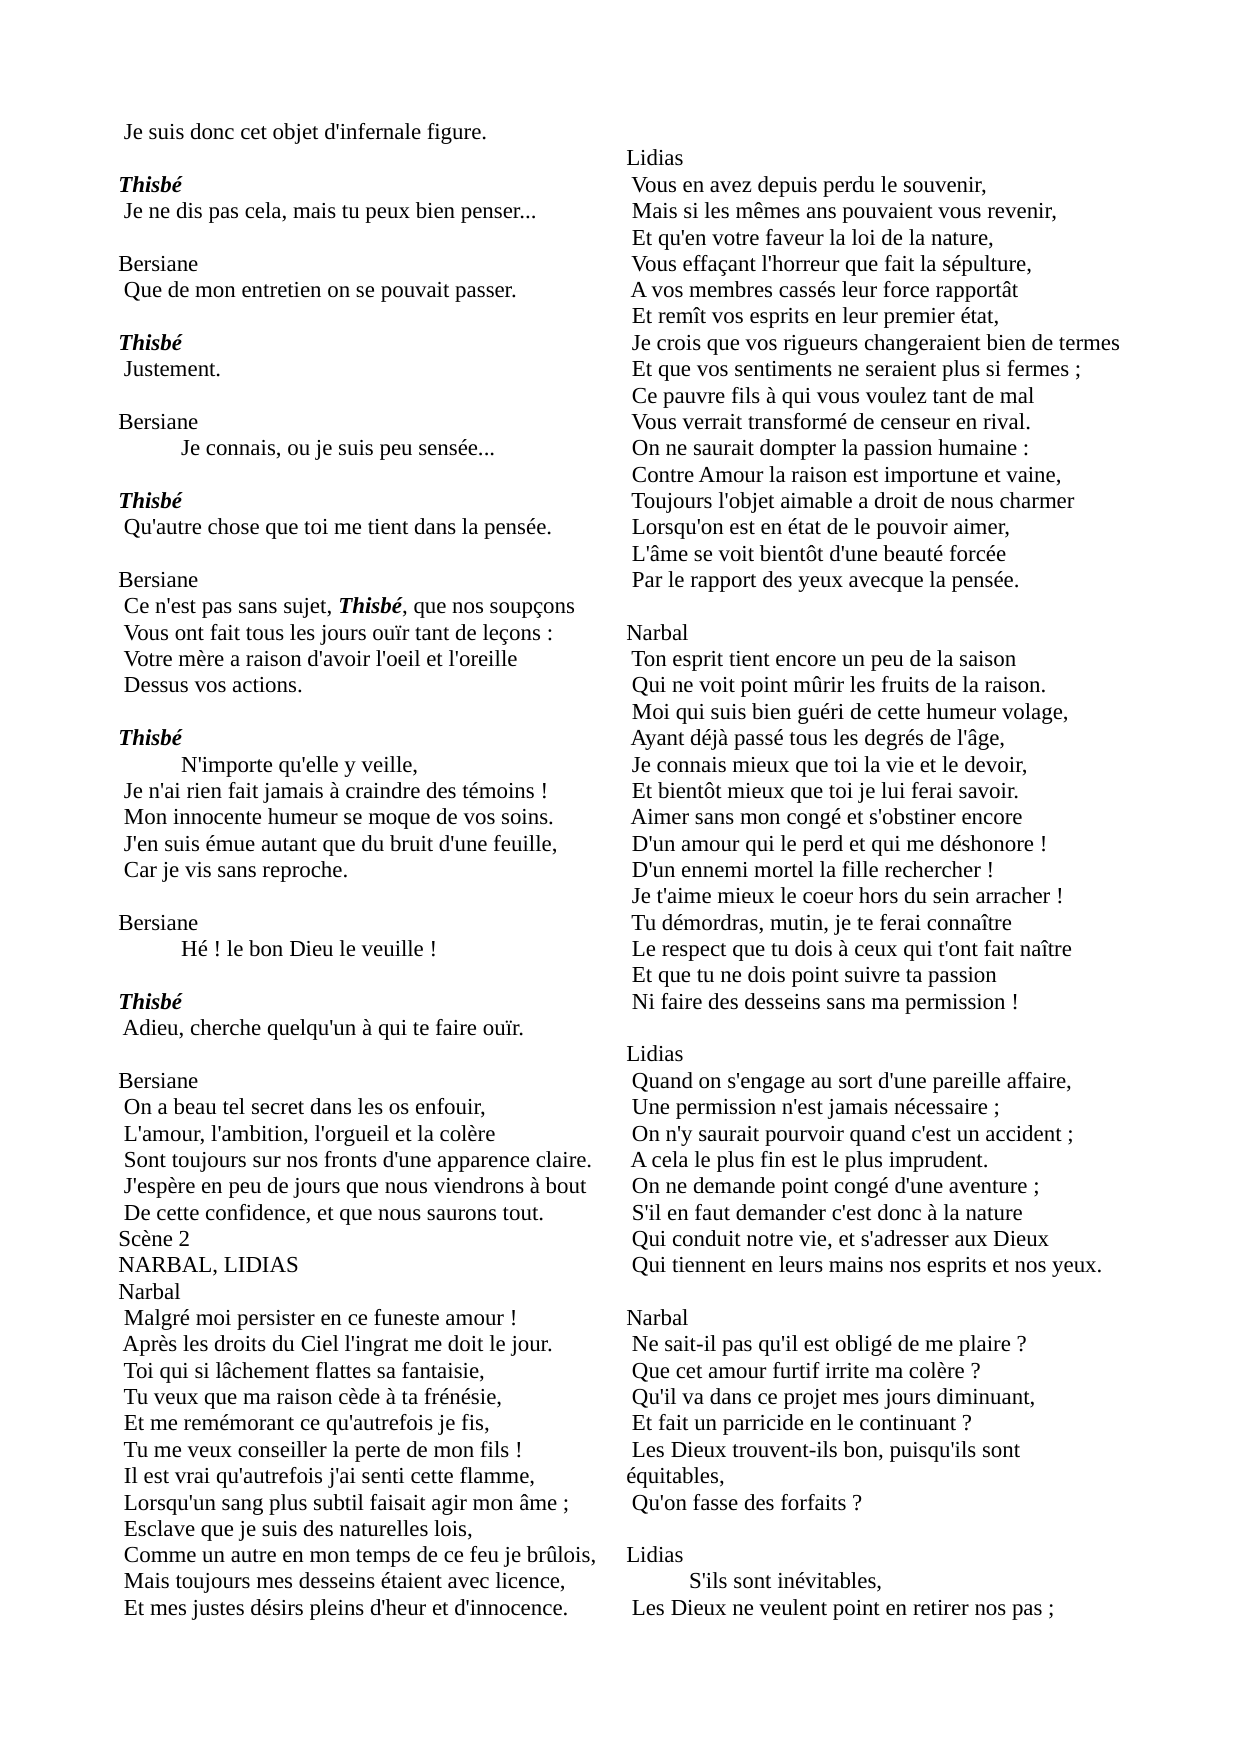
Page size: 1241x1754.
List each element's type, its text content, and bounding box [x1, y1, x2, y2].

text Narbal [626, 1304, 1122, 1330]
text On ne demande point congé d'une aventure ; [626, 1172, 1122, 1199]
text Et mes justes désirs pleins d'heur et d'innocence. [118, 1594, 614, 1620]
text Mais toujours mes desseins étaient avec licence, [118, 1568, 614, 1594]
text Tu me veux conseiller la perte de mon fils ! [118, 1436, 614, 1462]
text Vous en avez depuis perdu le souvenir, [626, 171, 1122, 197]
text S'ils sont inévitables, [626, 1568, 1122, 1594]
text Bersiane [118, 250, 614, 276]
text Ce n'est pas sans sujet, Thisbé, que nos soupçons [118, 592, 614, 619]
text Bersiane [118, 1067, 614, 1093]
text Je crois que vos rigueurs changeraient bien de termes [626, 329, 1122, 355]
text D'un ennemi mortel la fille rechercher ! [626, 856, 1122, 882]
text Les Dieux trouvent-ils bon, puisqu'ils sont équitables, [626, 1436, 1122, 1488]
text Une permission n'est jamais nécessaire ; [626, 1093, 1122, 1119]
text Et me remémorant ce qu'autrefois je fis, [118, 1409, 614, 1436]
text Lorsqu'on est en état de le pouvoir aimer, [626, 513, 1122, 540]
text Et que vos sentiments ne seraient plus si fermes ; [626, 355, 1122, 382]
text Qui conduit notre vie, et s'adresser aux Dieux [626, 1225, 1122, 1251]
text Qu'autre chose que toi me tient dans la pensée. [118, 513, 614, 540]
text Malgré moi persister en ce funeste amour ! [118, 1304, 614, 1330]
text Vous effaçant l'horreur que fait la sépulture, [626, 250, 1122, 276]
text Dessus vos actions. [118, 672, 614, 698]
text Hé ! le bon Dieu le veuille ! [118, 935, 614, 961]
text Que cet amour furtif irrite ma colère ? [626, 1357, 1122, 1383]
text Ce pauvre fils à qui vous voulez tant de mal [626, 382, 1122, 408]
text J'en suis émue autant que du bruit d'une feuille, [118, 830, 614, 856]
text Scène 2 [118, 1225, 614, 1251]
text NARBAL, LIDIAS [118, 1251, 614, 1278]
text Ayant déjà passé tous les degrés de l'âge, [626, 724, 1122, 751]
text Thisbé [118, 724, 614, 751]
text Moi qui suis bien guéri de cette humeur volage, [626, 698, 1122, 724]
text Je n'ai rien fait jamais à craindre des témoins ! [118, 777, 614, 803]
text Et qu'en votre faveur la loi de la nature, [626, 223, 1122, 250]
text Qu'il va dans ce projet mes jours diminuant, [626, 1383, 1122, 1409]
text Esclave que je suis des naturelles lois, [118, 1515, 614, 1541]
text L'âme se voit bientôt d'une beauté forcée [626, 540, 1122, 566]
text Toujours l'objet aimable a droit de nous charmer [626, 487, 1122, 513]
text Ni faire des desseins sans ma permission ! [626, 988, 1122, 1014]
text On ne saurait dompter la passion humaine : [626, 434, 1122, 461]
text Vous ont fait tous les jours ouïr tant de leçons : [118, 619, 614, 645]
text Que de mon entretien on se pouvait passer. [118, 276, 614, 303]
text Je suis donc cet objet d'infernale figure. [118, 118, 614, 144]
text Thisbé [118, 988, 614, 1014]
text Aimer sans mon congé et s'obstiner encore [626, 803, 1122, 830]
text Ne sait-il pas qu'il est obligé de me plaire ? [626, 1330, 1122, 1357]
text Après les droits du Ciel l'ingrat me doit le jour. [118, 1330, 614, 1357]
text Thisbé [118, 329, 614, 355]
text Vous verrait transformé de censeur en rival. [626, 408, 1122, 434]
text Il est vrai qu'autrefois j'ai senti cette flamme, [118, 1462, 614, 1488]
text Car je vis sans reproche. [118, 856, 614, 882]
text Comme un autre en mon temps de ce feu je brûlois, [118, 1541, 614, 1568]
text A vos membres cassés leur force rapportât [626, 276, 1122, 303]
text L'amour, l'ambition, l'orgueil et la colère [118, 1119, 614, 1146]
text Et fait un parricide en le continuant ? [626, 1409, 1122, 1436]
text Les Dieux ne veulent point en retirer nos pas ; [626, 1594, 1122, 1620]
text D'un amour qui le perd et qui me déshonore ! [626, 830, 1122, 856]
text Justement. [118, 355, 614, 382]
text Tu démordras, mutin, je te ferai connaître [626, 909, 1122, 935]
text Qu'on fasse des forfaits ? [626, 1488, 1122, 1515]
text Toi qui si lâchement flattes sa fantaisie, [118, 1357, 614, 1383]
text Je connais mieux que toi la vie et le devoir, [626, 751, 1122, 777]
text Lidias [626, 1541, 1122, 1568]
text Qui ne voit point mûrir les fruits de la raison. [626, 672, 1122, 698]
text Narbal [118, 1278, 614, 1304]
text Lidias [626, 144, 1122, 171]
text Et remît vos esprits en leur premier état, [626, 303, 1122, 329]
text Par le rapport des yeux avecque la pensée. [626, 566, 1122, 592]
text Thisbé [118, 171, 614, 197]
text Thisbé [118, 487, 614, 513]
text Je ne dis pas cela, mais tu peux bien penser... [118, 197, 614, 223]
text On a beau tel secret dans les os enfouir, [118, 1093, 614, 1119]
text De cette confidence, et que nous saurons tout. [118, 1199, 614, 1225]
text On n'y saurait pourvoir quand c'est un accident ; [626, 1119, 1122, 1146]
text Ton esprit tient encore un peu de la saison [626, 645, 1122, 672]
text Lidias [626, 1041, 1122, 1067]
text Quand on s'engage au sort d'une pareille affaire, [626, 1067, 1122, 1093]
text Et bientôt mieux que toi je lui ferai savoir. [626, 777, 1122, 803]
text Votre mère a raison d'avoir l'oeil et l'oreille [118, 645, 614, 672]
text Qui tiennent en leurs mains nos esprits et nos yeux. [626, 1251, 1122, 1278]
text Bersiane [118, 909, 614, 935]
text Mais si les mêmes ans pouvaient vous revenir, [626, 197, 1122, 223]
text Mon innocente humeur se moque de vos soins. [118, 803, 614, 830]
text Le respect que tu dois à ceux qui t'ont fait naître [626, 935, 1122, 961]
text Narbal [626, 619, 1122, 645]
text Adieu, cherche quelqu'un à qui te faire ouïr. [118, 1014, 614, 1041]
text S'il en faut demander c'est donc à la nature [626, 1199, 1122, 1225]
text Contre Amour la raison est importune et vaine, [626, 461, 1122, 487]
text J'espère en peu de jours que nous viendrons à bout [118, 1172, 614, 1199]
text A cela le plus fin est le plus imprudent. [626, 1146, 1122, 1172]
text Bersiane [118, 408, 614, 434]
text Sont toujours sur nos fronts d'une apparence claire. [118, 1146, 614, 1172]
text Bersiane [118, 566, 614, 592]
text Et que tu ne dois point suivre ta passion [626, 961, 1122, 988]
text Lorsqu'un sang plus subtil faisait agir mon âme ; [118, 1488, 614, 1515]
text N'importe qu'elle y veille, [118, 751, 614, 777]
text Je t'aime mieux le coeur hors du sein arracher ! [626, 882, 1122, 909]
text Tu veux que ma raison cède à ta frénésie, [118, 1383, 614, 1409]
text Je connais, ou je suis peu sensée... [118, 434, 614, 461]
